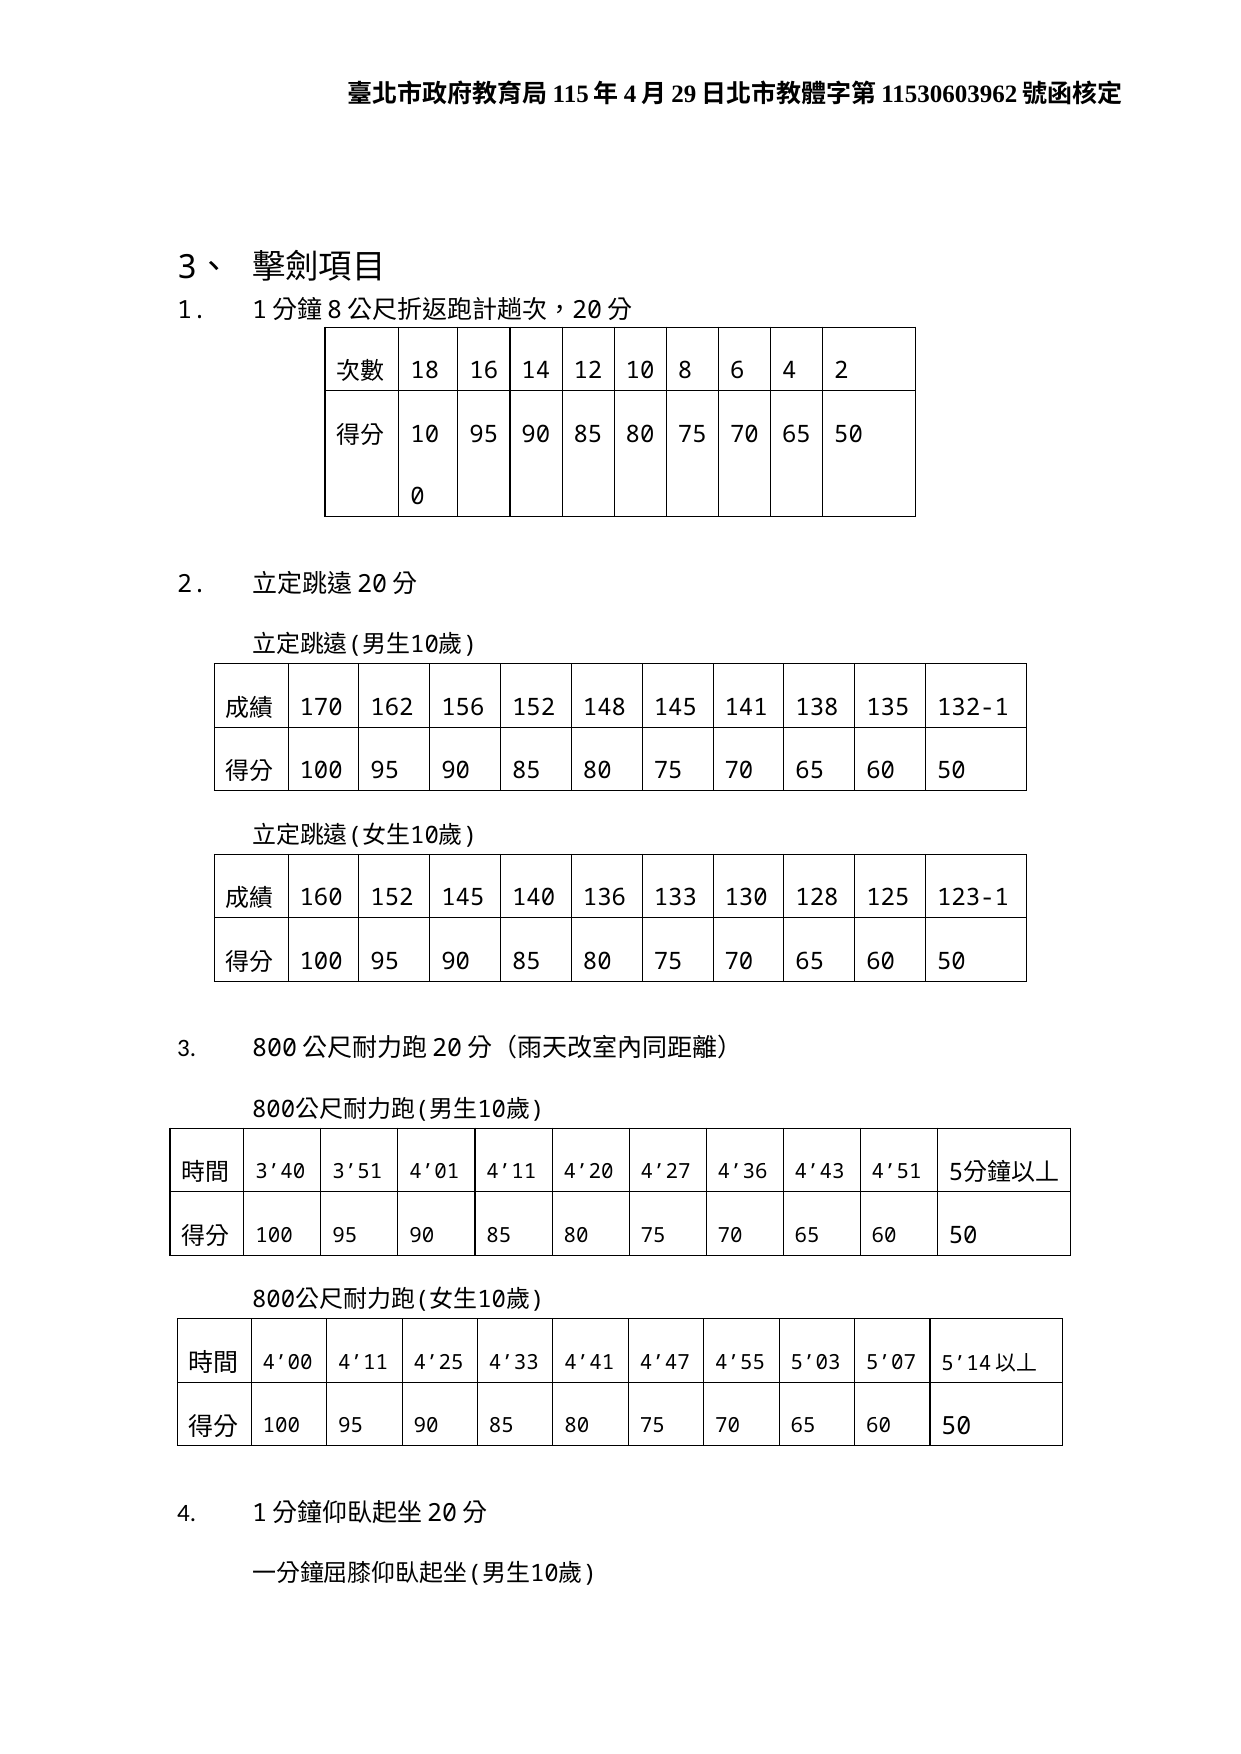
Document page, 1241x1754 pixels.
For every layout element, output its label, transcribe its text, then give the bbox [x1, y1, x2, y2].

table_header 4’27 [630, 1129, 706, 1191]
table_header 162 [359, 664, 429, 727]
table_header 170 [289, 664, 358, 727]
table_header 152 [359, 855, 429, 917]
table_cell 65 [784, 1192, 860, 1255]
table_cell 95 [327, 1383, 402, 1445]
table_cell 100 [244, 1192, 320, 1255]
table_header 125 [855, 855, 925, 917]
table_header 133 [643, 855, 713, 917]
table_header 4’11 [476, 1129, 552, 1191]
text 立定跳遠(女生10歲) [252, 791, 1122, 854]
table_header 140 [501, 855, 571, 917]
table_cell 90 [430, 728, 500, 790]
text 一分鐘屈膝仰臥起坐(男生10歲) [252, 1530, 1122, 1592]
table_cell 65 [771, 391, 822, 516]
table_cell 75 [643, 918, 713, 981]
table_header 141 [714, 664, 783, 727]
table_cell 80 [553, 1383, 628, 1445]
table_cell 得分 [215, 918, 288, 981]
list 1分鐘仰臥起坐20分 [177, 1488, 1122, 1530]
table_cell 得分 [171, 1192, 243, 1255]
table_header 時間 [178, 1319, 251, 1382]
table_cell 得分 [215, 728, 288, 790]
table_cell 100 [399, 391, 457, 516]
text 800公尺耐力跑(男生10歲) [252, 1065, 1122, 1128]
table_header 148 [572, 664, 642, 727]
table_header 130 [714, 855, 783, 917]
table_cell 85 [476, 1192, 552, 1255]
table_header 4’47 [629, 1319, 703, 1382]
table_cell 85 [563, 391, 614, 516]
table_header 5’14以丄 [931, 1319, 1062, 1382]
table_header 10 [615, 328, 666, 390]
table_header 145 [430, 855, 500, 917]
list 擊劍項目 [177, 222, 1122, 285]
table_cell 65 [780, 1383, 854, 1445]
table_header 成績 [215, 664, 288, 727]
table_header 152 [501, 664, 571, 727]
table_cell 95 [359, 918, 429, 981]
table_header 3’40 [244, 1129, 320, 1191]
table_header 次數 [326, 328, 398, 390]
table_header 4 [771, 328, 822, 390]
table_header 8 [667, 328, 718, 390]
table_cell 100 [289, 918, 358, 981]
table_cell 60 [861, 1192, 937, 1255]
table_cell 80 [615, 391, 666, 516]
table_cell 得分 [326, 391, 398, 516]
table_cell 75 [629, 1383, 703, 1445]
table_cell 90 [398, 1192, 474, 1255]
table_cell 90 [511, 391, 562, 516]
table_header 4’43 [784, 1129, 860, 1191]
table_cell 50 [926, 728, 1026, 790]
table_header 156 [430, 664, 500, 727]
table_header 4’51 [861, 1129, 937, 1191]
table_header 5’03 [780, 1319, 854, 1382]
table_cell 60 [855, 728, 925, 790]
table_cell 50 [823, 391, 915, 516]
text 800公尺耐力跑(女生10歲) [252, 1256, 1122, 1318]
table_header 5’07 [855, 1319, 929, 1382]
table_cell 70 [714, 918, 783, 981]
table_cell 90 [403, 1383, 477, 1445]
table_header 132-1 [926, 664, 1026, 727]
table_cell 得分 [178, 1383, 251, 1445]
table_cell 70 [704, 1383, 779, 1445]
table_header 2 [823, 328, 915, 390]
table_cell 75 [643, 728, 713, 790]
table_header 6 [719, 328, 770, 390]
table_header 12 [563, 328, 614, 390]
table_header 123-1 [926, 855, 1026, 917]
table_header 4’55 [704, 1319, 779, 1382]
table_header 138 [784, 664, 854, 727]
list 800公尺耐力跑20分（雨天改室內同距離） [177, 1023, 1122, 1065]
table_cell 60 [855, 918, 925, 981]
table_cell 65 [784, 728, 854, 790]
table_header 135 [855, 664, 925, 727]
table_cell 85 [501, 918, 571, 981]
text 立定跳遠(男生10歲) [252, 601, 1122, 663]
table_cell 50 [938, 1192, 1070, 1255]
table_header 成績 [215, 855, 288, 917]
table_cell 85 [501, 728, 571, 790]
table_header 4’20 [553, 1129, 629, 1191]
table_cell 70 [719, 391, 770, 516]
table_header 3’51 [321, 1129, 397, 1191]
table_header 4’11 [327, 1319, 402, 1382]
table_header 4’41 [553, 1319, 628, 1382]
table_cell 95 [321, 1192, 397, 1255]
table_header 145 [643, 664, 713, 727]
table_cell 80 [553, 1192, 629, 1255]
table_header 5分鐘以丄 [938, 1129, 1070, 1191]
table_header 4’36 [707, 1129, 783, 1191]
table_header 4’00 [252, 1319, 326, 1382]
table_cell 50 [931, 1383, 1062, 1445]
table_cell 100 [252, 1383, 326, 1445]
list 立定跳遠20分 [177, 559, 1122, 601]
table_cell 80 [572, 918, 642, 981]
table_cell 65 [784, 918, 854, 981]
table_cell 85 [478, 1383, 552, 1445]
table_header 時間 [171, 1129, 243, 1191]
table_cell 75 [630, 1192, 706, 1255]
table_cell 80 [572, 728, 642, 790]
table_header 4’01 [398, 1129, 474, 1191]
table_header 18 [399, 328, 457, 390]
table_cell 70 [714, 728, 783, 790]
table_cell 90 [430, 918, 500, 981]
table_cell 75 [667, 391, 718, 516]
table_cell 95 [458, 391, 509, 516]
table_header 136 [572, 855, 642, 917]
table_cell 70 [707, 1192, 783, 1255]
table_header 160 [289, 855, 358, 917]
table_header 4’25 [403, 1319, 477, 1382]
list 1分鐘8公尺折返跑計趟次，20分 [177, 285, 1122, 327]
table_cell 50 [926, 918, 1026, 981]
table_header 14 [511, 328, 562, 390]
table_header 4’33 [478, 1319, 552, 1382]
table_cell 60 [855, 1383, 929, 1445]
table_cell 100 [289, 728, 358, 790]
table_cell 95 [359, 728, 429, 790]
table_header 128 [784, 855, 854, 917]
table_header 16 [458, 328, 509, 390]
